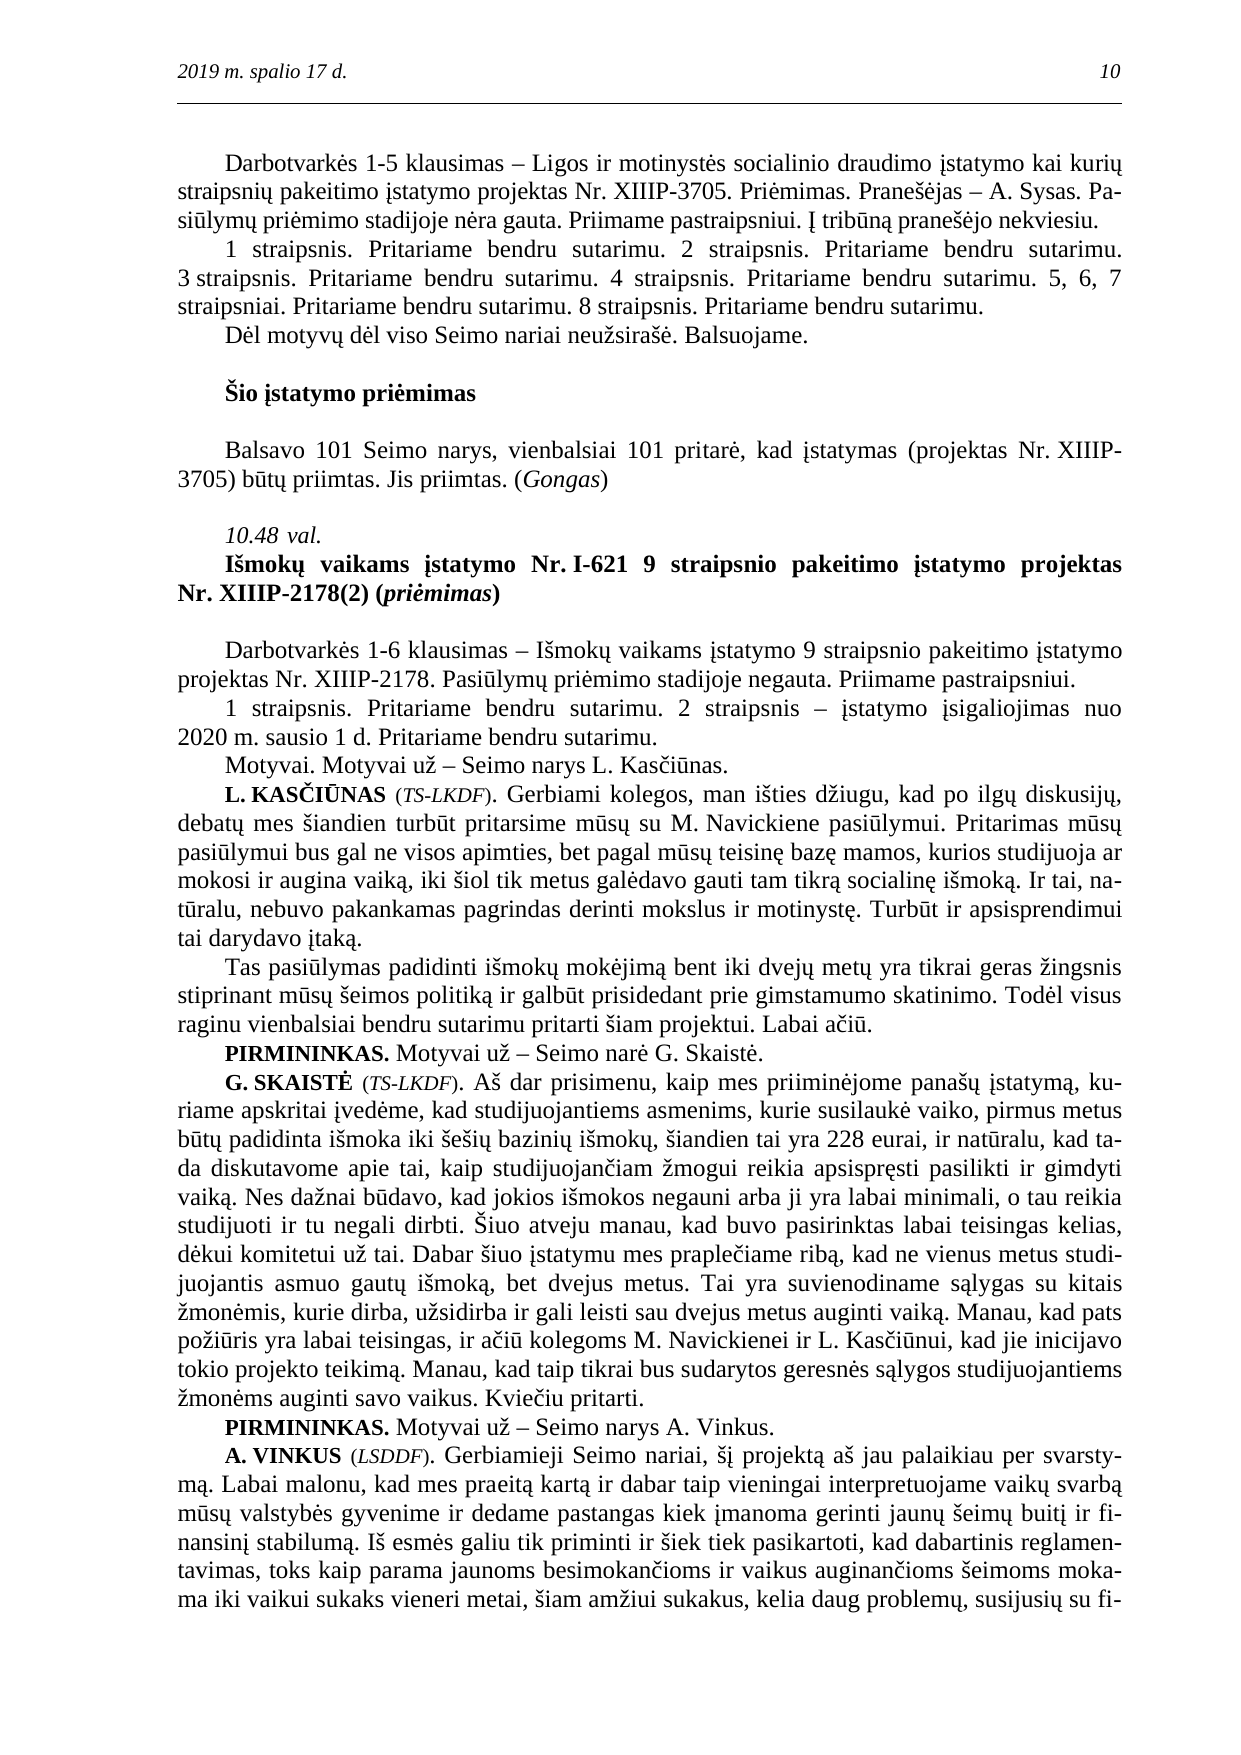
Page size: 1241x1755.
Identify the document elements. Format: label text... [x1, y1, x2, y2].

text PIRMININKAS. Mo­ty­vai už – Sei­mo na­rė G. Skais­tė. [177, 1038, 1122, 1067]
text 1 straips­nis. Pri­ta­ria­me ben­dru su­ta­ri­mu. 2 straips­nis. Pri­ta­ria­me ben­dru su­ta­ri­mu. 3 straips­nis. Pri­ta­ria­me ben­dru su­ta­ri­mu. 4 straips­nis. Pri­ta­ria­me ben­dru su­ta­ri­mu. 5, 6, 7 straips­niai. Pri­ta­ria­me ben­dru su­ta­ri­mu. 8 straips­nis. Pri­ta­ria­me ben­dru su­ta­ri­mu. [177, 234, 1122, 320]
text G. SKAISTĖ (TS-LKDF). Aš dar pri­si­me­nu, kaip mes pri­imi­nė­jo­me pa­na­šų įsta­ty­mą, ku­ria­me ap­skri­tai įve­dė­me, kad stu­di­juo­jan­tiems as­me­nims, ku­rie su­si­lau­kė vai­ko, pir­mus me­tus bū­tų pa­di­din­ta iš­mo­ka iki šešių ba­zi­nių iš­mo­kų, šian­dien tai yra 228 eu­rai, ir na­tū­ra­lu, kad ta­da dis­ku­ta­vo­me apie tai, kaip stu­di­juo­jan­čiam žmo­gui rei­kia ap­si­spręs­ti pa­si­lik­ti ir gim­dy­ti vai­ką. Nes daž­nai bū­da­vo, kad jo­kios iš­mo­kos ne­gau­ni ar­ba ji yra la­bai mi­ni­ma­li, o tau rei­kia stu­di­juo­ti ir tu ne­ga­li dirb­ti. Šiuo at­ve­ju ma­nau, kad bu­vo pa­si­rink­tas la­bai tei­sin­gas ke­lias, dė­kui ko­mi­te­tui už tai. Da­bar šiuo įsta­ty­mu mes pra­ple­čia­me ri­bą, kad ne vie­nus me­tus stu­di­juo­jan­tis as­muo gau­tų iš­mo­ką, bet dve­jus me­tus. Tai yra su­vie­no­di­na­me są­ly­gas su ki­tais žmo­nė­mis, ku­rie dir­ba, už­si­dir­ba ir ga­li leis­ti sau dve­jus me­tus au­gin­ti vai­ką. Ma­nau, kad pats po­žiū­ris yra la­bai tei­sin­gas, ir ačiū ko­le­goms M. Na­vic­kie­nei ir L. Kas­čiū­nui, kad jie ini­ci­ja­vo to­kio pro­jek­to tei­ki­mą. Ma­nau, kad taip tik­rai bus su­da­ry­tos ge­res­nės są­ly­gos stu­di­juo­jan­tiems žmo­nėms au­gin­ti sa­vo vai­kus. Kvie­čiu pri­tar­ti. [177, 1067, 1122, 1412]
text Dar­bo­tvarkės 1-5 klau­si­mas – Li­gos ir mo­ti­nys­tės so­cia­li­nio drau­di­mo įsta­ty­mo kai ku­rių straips­nių pa­kei­ti­mo įsta­ty­mo pro­jek­tas Nr. XIIIP-3705. Pri­ėmi­mas. Pra­ne­šė­jas – A. Sy­sas. Pa­siū­ly­mų pri­ėmi­mo sta­di­jo­je nė­ra gau­ta. Pri­ima­me pa­straips­niui. Į tri­bū­ną pra­ne­šė­jo ne­kvie­siu. [177, 148, 1122, 234]
text 1 straips­nis. Pri­ta­ria­me ben­dru su­ta­ri­mu. 2 straips­nis – įsta­ty­mo įsi­ga­lio­ji­mas nuo 2020 m. sau­sio 1 d. Pri­ta­ria­me ben­dru su­ta­ri­mu. [177, 693, 1122, 750]
text PIRMININKAS. Mo­ty­vai už – Sei­mo na­rys A. Vin­kus. [177, 1412, 1122, 1440]
text 10.48 val. [224, 521, 1122, 549]
text Dar­bo­tvarkės 1-6 klau­si­mas – Iš­mo­kų vai­kams įsta­ty­mo 9 straips­nio pa­kei­ti­mo įsta­ty­mo pro­jek­tas Nr. XIIIP-2178. Pa­siū­ly­mų pri­ėmi­mo sta­di­jo­je ne­gau­ta. Pri­ima­me pa­straips­niui. [177, 635, 1122, 693]
text A. VINKUS (LSDDF). Ger­bia­mie­ji Sei­mo na­riai, šį pro­jek­tą aš jau pa­lai­kiau per svars­ty­mą. La­bai ma­lo­nu, kad mes pra­ei­tą kar­tą ir da­bar taip vie­nin­gai in­ter­pre­tuo­ja­me vai­kų svar­bą mū­sų vals­ty­bės gy­ve­ni­me ir de­da­me pa­stan­gas kiek įma­no­ma ge­rin­ti jau­nų šei­mų bui­tį ir fi­nan­si­nį sta­bi­lu­mą. Iš es­mės ga­liu tik pri­min­ti ir šiek tiek pa­si­kar­to­ti, kad da­bar­ti­nis reg­la­men­ta­vi­mas, toks kaip pa­ra­ma jau­noms be­si­mo­kan­čioms ir vai­kus au­gi­nan­čioms šei­moms mo­ka­ma iki vai­kui su­kaks vie­ne­ri me­tai, šiam am­žiui su­ka­kus, ke­lia daug pro­ble­mų, su­si­ju­sių su fi­ [177, 1440, 1122, 1613]
text Tas pa­siū­ly­mas pa­di­din­ti iš­mo­kų mo­kė­ji­mą bent iki dve­jų me­tų yra tik­rai ge­ras žings­nis stip­ri­nant mū­sų šei­mos po­li­ti­ką ir gal­būt pri­si­de­dant prie gims­ta­mu­mo ska­ti­ni­mo. To­dėl vi­sus ra­gi­nu vien­bal­siai ben­dru su­ta­ri­mu pri­tar­ti šiam pro­jek­tui. La­bai ačiū. [177, 952, 1122, 1038]
text Šio įsta­ty­mo pri­ėmi­mas [177, 378, 1122, 406]
text Mo­ty­vai. Mo­ty­vai už – Sei­mo na­rys L. Kas­čiū­nas. [177, 750, 1122, 779]
text L. KASČIŪNAS (TS-LKDF). Ger­bia­mi ko­le­gos, man iš­ties džiu­gu, kad po il­gų dis­ku­si­jų, de­ba­tų mes šian­dien tur­būt pri­tar­si­me mū­sų su M. Na­vic­kie­ne pa­siū­ly­mui. Pri­ta­ri­mas mū­sų pa­siū­ly­mui bus gal ne vi­sos ap­im­ties, bet pagal mū­sų tei­si­nę ba­zę ma­mos, ku­rios stu­di­juo­ja ar mo­ko­si ir au­gi­na vai­ką, iki šiol tik me­tus ga­lė­da­vo gau­ti tam tik­rą so­cia­li­nę iš­mo­ką. Ir tai, na­tū­ra­lu, ne­bu­vo pa­kan­ka­mas pa­grin­das de­rin­ti moks­lus ir mo­ti­nys­tę. Tur­būt ir ap­si­spren­di­mui tai da­ry­da­vo įta­ką. [177, 779, 1122, 952]
text Iš­mo­kų vai­kams įsta­ty­mo Nr. I-621 9 straips­nio pa­kei­ti­mo įsta­ty­mo pro­jek­tas Nr. XIIIP-2178(2) (pri­ėmi­mas) [177, 549, 1122, 607]
text Dėl mo­ty­vų dėl vi­so Sei­mo na­riai ne­už­si­ra­šė. Bal­suo­ja­me. [177, 320, 1122, 349]
text Bal­sa­vo 101 Sei­mo na­rys, vien­bal­siai 101 pri­ta­rė, kad įsta­ty­mas (pro­jek­tas Nr. XIIIP-3705) bū­tų pri­im­tas. Jis pri­im­tas. (Gon­gas) [177, 435, 1122, 493]
